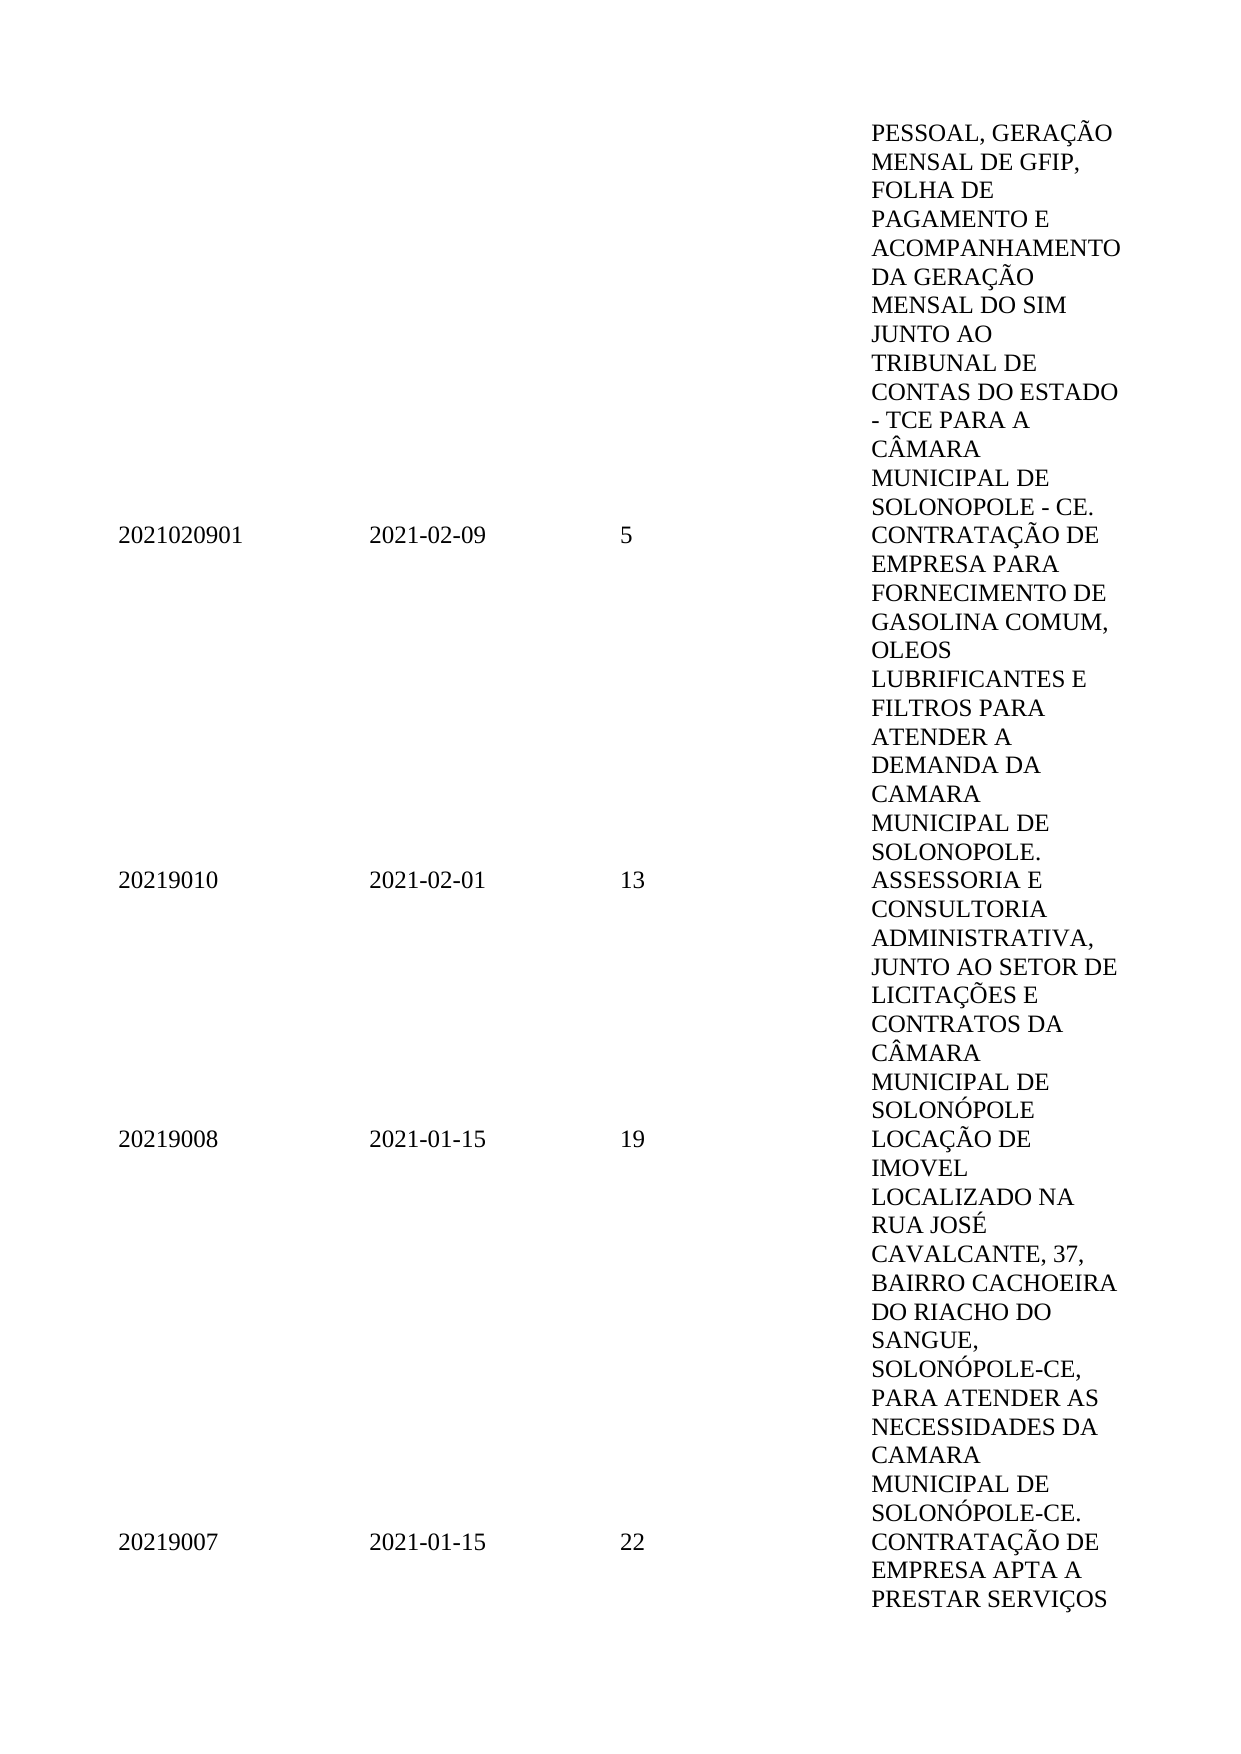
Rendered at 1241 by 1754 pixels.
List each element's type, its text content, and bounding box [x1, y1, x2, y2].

table_cell 2021020901 [118, 521, 369, 866]
table_cell 2021-02-01 [369, 866, 620, 1124]
table_cell 19 [620, 1124, 871, 1527]
table_cell 20219010 [118, 866, 369, 1124]
table_cell CONTRATAÇÃO DE EMPRESA PARA FORNECIMENTO DE GASOLINA COMUM, OLEOS LUBRIFICANTES E FILTROS PARA ATENDER A DEMANDA DA CAMARA MUNICIPAL DE SOLONOPOLE. [871, 521, 1122, 866]
table_cell 2021-02-09 [369, 521, 620, 866]
table_cell 2021-01-15 [369, 1124, 620, 1527]
table_cell [118, 118, 369, 521]
table_cell ASSESSORIA E CONSULTORIA ADMINISTRATIVA, JUNTO AO SETOR DE LICITAÇÕES E CONTRATOS DA CÂMARA MUNICIPAL DE SOLONÓPOLE [871, 866, 1122, 1124]
table_cell 13 [620, 866, 871, 1124]
table_cell 5 [620, 521, 871, 866]
table_cell [620, 118, 871, 521]
table_cell 20219008 [118, 1124, 369, 1527]
table_cell PESSOAL, GERAÇÃO MENSAL DE GFIP, FOLHA DE PAGAMENTO E ACOMPANHAMENTO DA GERAÇÃO MENSAL DO SIM JUNTO AO TRIBUNAL DE CONTAS DO ESTADO - TCE PARA A CÂMARA MUNICIPAL DE SOLONOPOLE - CE. [871, 118, 1122, 521]
table_cell 22 [620, 1527, 871, 1613]
table_cell 2021-01-15 [369, 1527, 620, 1613]
table_cell 20219007 [118, 1527, 369, 1613]
table_cell [369, 118, 620, 521]
table_cell LOCAÇÃO DE IMOVEL LOCALIZADO NA RUA JOSÉ CAVALCANTE, 37, BAIRRO CACHOEIRA DO RIACHO DO SANGUE, SOLONÓPOLE-CE, PARA ATENDER AS NECESSIDADES DA CAMARA MUNICIPAL DE SOLONÓPOLE-CE. [871, 1124, 1122, 1527]
table_cell CONTRATAÇÃO DE EMPRESA APTA A PRESTAR SERVIÇOS [871, 1527, 1122, 1613]
